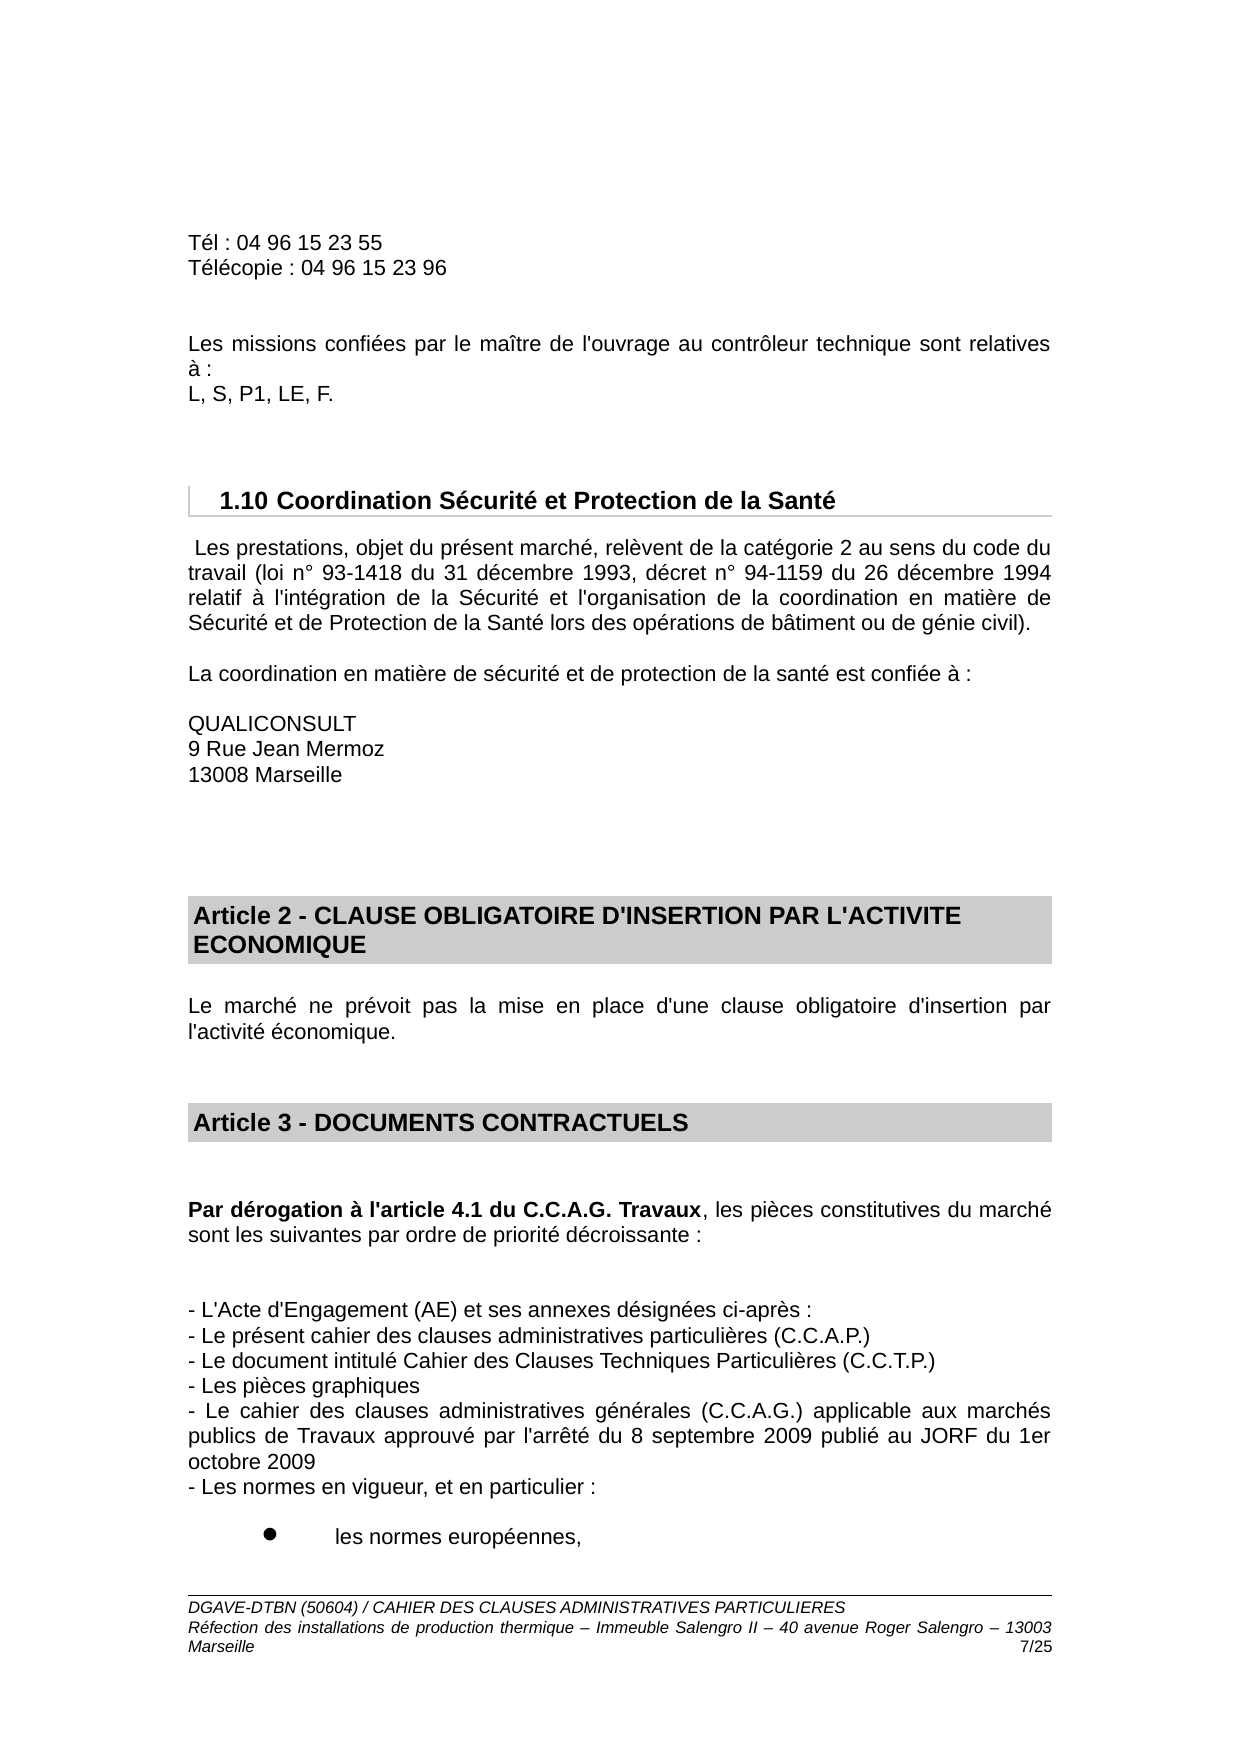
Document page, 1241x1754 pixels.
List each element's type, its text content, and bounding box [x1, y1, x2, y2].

text Les prestations, objet du présent marché, relèvent de la catégorie 2 au sens du code du travail (loi n° 93-1418 du 31 décembre 1993, décret n° 94-1159 du 26 décembre 1994 relatif à l'intégration de la Sécurité et l'organisation de la coordination en matière de Sécurité et de Protection de la Santé lors des opérations de bâtiment ou de génie civil). [188, 535, 1052, 636]
text La coordination en matière de sécurité et de protection de la santé est confiée à : [188, 661, 1052, 686]
text Télécopie : 04 96 15 23 96 [188, 255, 1052, 280]
text - Le présent cahier des clauses administratives particulières (C.C.A.P.) [188, 1323, 1052, 1348]
text - Le cahier des clauses administratives générales (C.C.A.G.) applicable aux marchés publics de Travaux approuvé par l'arrêté du 8 septembre 2009 publié au JORF du 1er octobre 2009 [188, 1398, 1052, 1474]
text Par dérogation à l'article 4.1 du C.C.A.G. Travaux, les pièces constitutives du marché sont les suivantes par ordre de priorité décroissante : [188, 1197, 1052, 1247]
text QUALICONSULT [188, 711, 1052, 736]
text 13008 Marseille [188, 762, 1052, 787]
text - Les pièces graphiques [188, 1373, 1052, 1398]
text - Les normes en vigueur, et en particulier : [188, 1474, 1052, 1499]
subtitle CLAUSE OBLIGATOIRE D'INSERTION PAR L'ACTIVITE ECONOMIQUE [190, 898, 1050, 962]
text Tél : 04 96 15 23 55 [188, 230, 1052, 255]
text Le marché ne prévoit pas la mise en place d'une clause obligatoire d'insertion par l'activité économique. [188, 993, 1052, 1044]
subtitle DOCUMENTS CONTRACTUELS [190, 1105, 1050, 1140]
text Les missions confiées par le maître de l'ouvrage au contrôleur technique sont relatives à : [188, 331, 1052, 381]
text L, S, P1, LE, F. [188, 381, 1052, 406]
text 9 Rue Jean Mermoz [188, 736, 1052, 762]
text - L'Acte d'Engagement (AE) et ses annexes désignées ci-après : [188, 1297, 1052, 1323]
subtitle Coordination Sécurité et Protection de la Santé [190, 486, 1052, 515]
list les normes européennes, [188, 1524, 1052, 1549]
text - Le document intitulé Cahier des Clauses Techniques Particulières (C.C.T.P.) [188, 1348, 1052, 1373]
